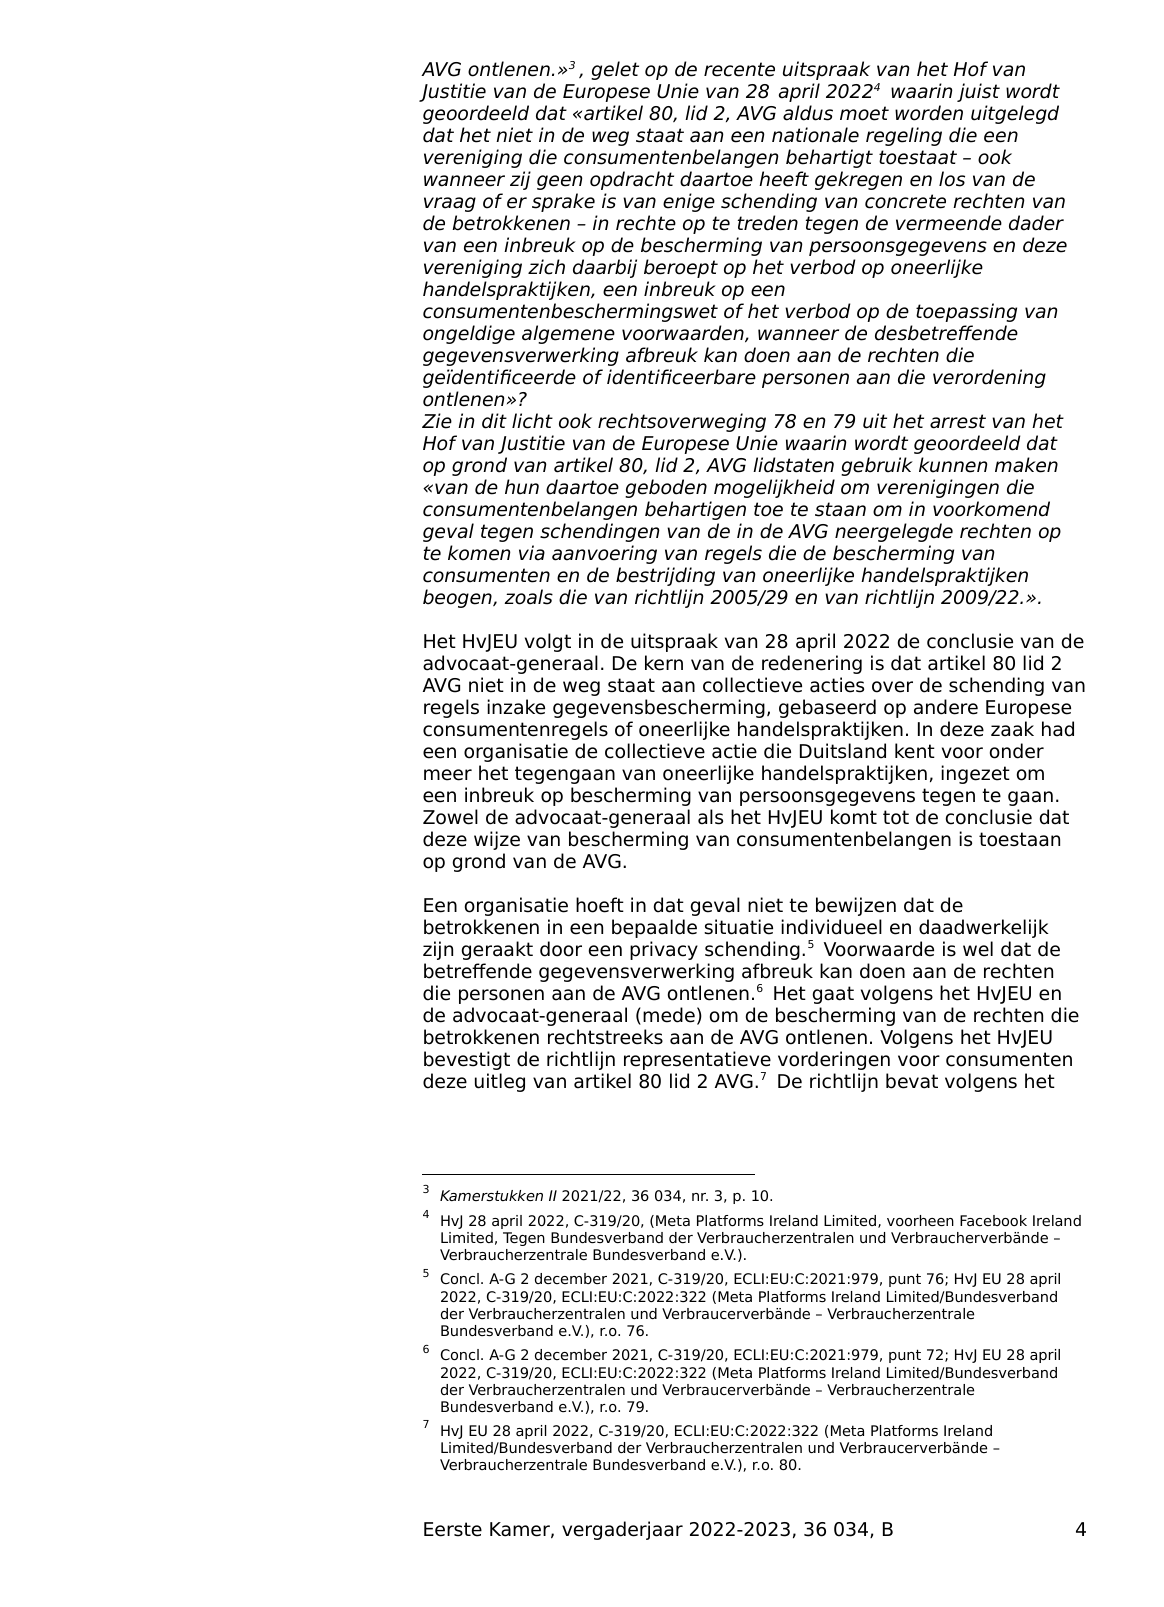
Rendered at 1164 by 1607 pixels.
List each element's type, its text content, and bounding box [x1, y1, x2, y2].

text Kamerstukken II 2021/22, 36 034, nr. 3, p. 10. [422, 1183, 1087, 1206]
text Zie in dit licht ook rechtsoverweging 78 en 79 uit het arrest van het Hof van Justitie van de Europese Unie waarin wordt geoordeeld dat op grond van artikel 80, lid 2, AVG lidstaten gebruik kunnen maken «van de hun daartoe geboden mogelijkheid om verenigingen die consumentenbelangen behartigen toe te staan om in voorkomend geval tegen schendingen van de in de AVG neergelegde rechten op te komen via aanvoering van regels die de bescherming van consumenten en de bestrijding van oneerlijke handelspraktijken beogen, zoals die van richtlijn 2005/29 en van richtlijn 2009/22.». [422, 411, 1087, 608]
text HvJ 28 april 2022, C-319/20, (Meta Platforms Ireland Limited, voorheen Facebook Ireland Limited, Tegen Bundesverband der Verbraucherzentralen und Verbraucherverbände – Verbraucherzentrale Bundesverband e.V.). [422, 1208, 1087, 1264]
text Een organisatie hoeft in dat geval niet te bewijzen dat de betrokkenen in een bepaalde situatie individueel en daadwerkelijk zijn geraakt door een privacy schending. Voorwaarde is wel dat de betreffende gegevensverwerking afbreuk kan doen aan de rechten die personen aan de AVG ontlenen. Het gaat volgens het HvJEU en de advocaat-generaal (mede) om de bescherming van de rechten die betrokkenen rechtstreeks aan de AVG ontlenen. Volgens het HvJEU bevestigt de richtlijn representatieve vorderingen voor consumenten deze uitleg van artikel 80 lid 2 AVG. De richtlijn bevat volgens het [422, 895, 1087, 1092]
text Concl. A-G 2 december 2021, C-319/20, ECLI:EU:C:2021:979, punt 72; HvJ EU 28 april 2022, C-319/20, ECLI:EU:C:2022:322 (Meta Platforms Ireland Limited/Bundesverband der Verbraucherzentralen und Verbraucerverbände – Verbraucherzentrale Bundesverband e.V.), r.o. 79. [422, 1343, 1087, 1416]
text AVG ontlenen.», gelet op de recente uitspraak van het Hof van Justitie van de Europese Unie van 28 april 2022 waarin juist wordt geoordeeld dat «artikel 80, lid 2, AVG aldus moet worden uitgelegd dat het niet in de weg staat aan een nationale regeling die een vereniging die consumentenbelangen behartigt toestaat – ook wanneer zij geen opdracht daartoe heeft gekregen en los van de vraag of er sprake is van enige schending van concrete rechten van de betrokkenen – in rechte op te treden tegen de vermeende dader van een inbreuk op de bescherming van persoonsgegevens en deze vereniging zich daarbij beroept op het verbod op oneerlijke handelspraktijken, een inbreuk op een consumentenbeschermingswet of het verbod op de toepassing van ongeldige algemene voorwaarden, wanneer de desbetreffende gegevensverwerking afbreuk kan doen aan de rechten die geïdentificeerde of identificeerbare personen aan die verordening ontlenen»? [422, 59, 1087, 411]
text HvJ EU 28 april 2022, C-319/20, ECLI:EU:C:2022:322 (Meta Platforms Ireland Limited/Bundesverband der Verbraucherzentralen und Verbraucerverbände – Verbraucherzentrale Bundesverband e.V.), r.o. 80. [422, 1418, 1087, 1474]
text Concl. A-G 2 december 2021, C-319/20, ECLI:EU:C:2021:979, punt 76; HvJ EU 28 april 2022, C-319/20, ECLI:EU:C:2022:322 (Meta Platforms Ireland Limited/Bundesverband der Verbraucherzentralen und Verbraucerverbände – Verbraucherzentrale Bundesverband e.V.), r.o. 76. [422, 1267, 1087, 1340]
text Het HvJEU volgt in de uitspraak van 28 april 2022 de conclusie van de advocaat-generaal. De kern van de redenering is dat artikel 80 lid 2 AVG niet in de weg staat aan collectieve acties over de schending van regels inzake gegevensbescherming, gebaseerd op andere Europese consumentenregels of oneerlijke handelspraktijken. In deze zaak had een organisatie de collectieve actie die Duitsland kent voor onder meer het tegengaan van oneerlijke handelspraktijken, ingezet om een inbreuk op bescherming van persoonsgegevens tegen te gaan. Zowel de advocaat-generaal als het HvJEU komt tot de conclusie dat deze wijze van bescherming van consumentenbelangen is toestaan op grond van de AVG. [422, 631, 1087, 872]
